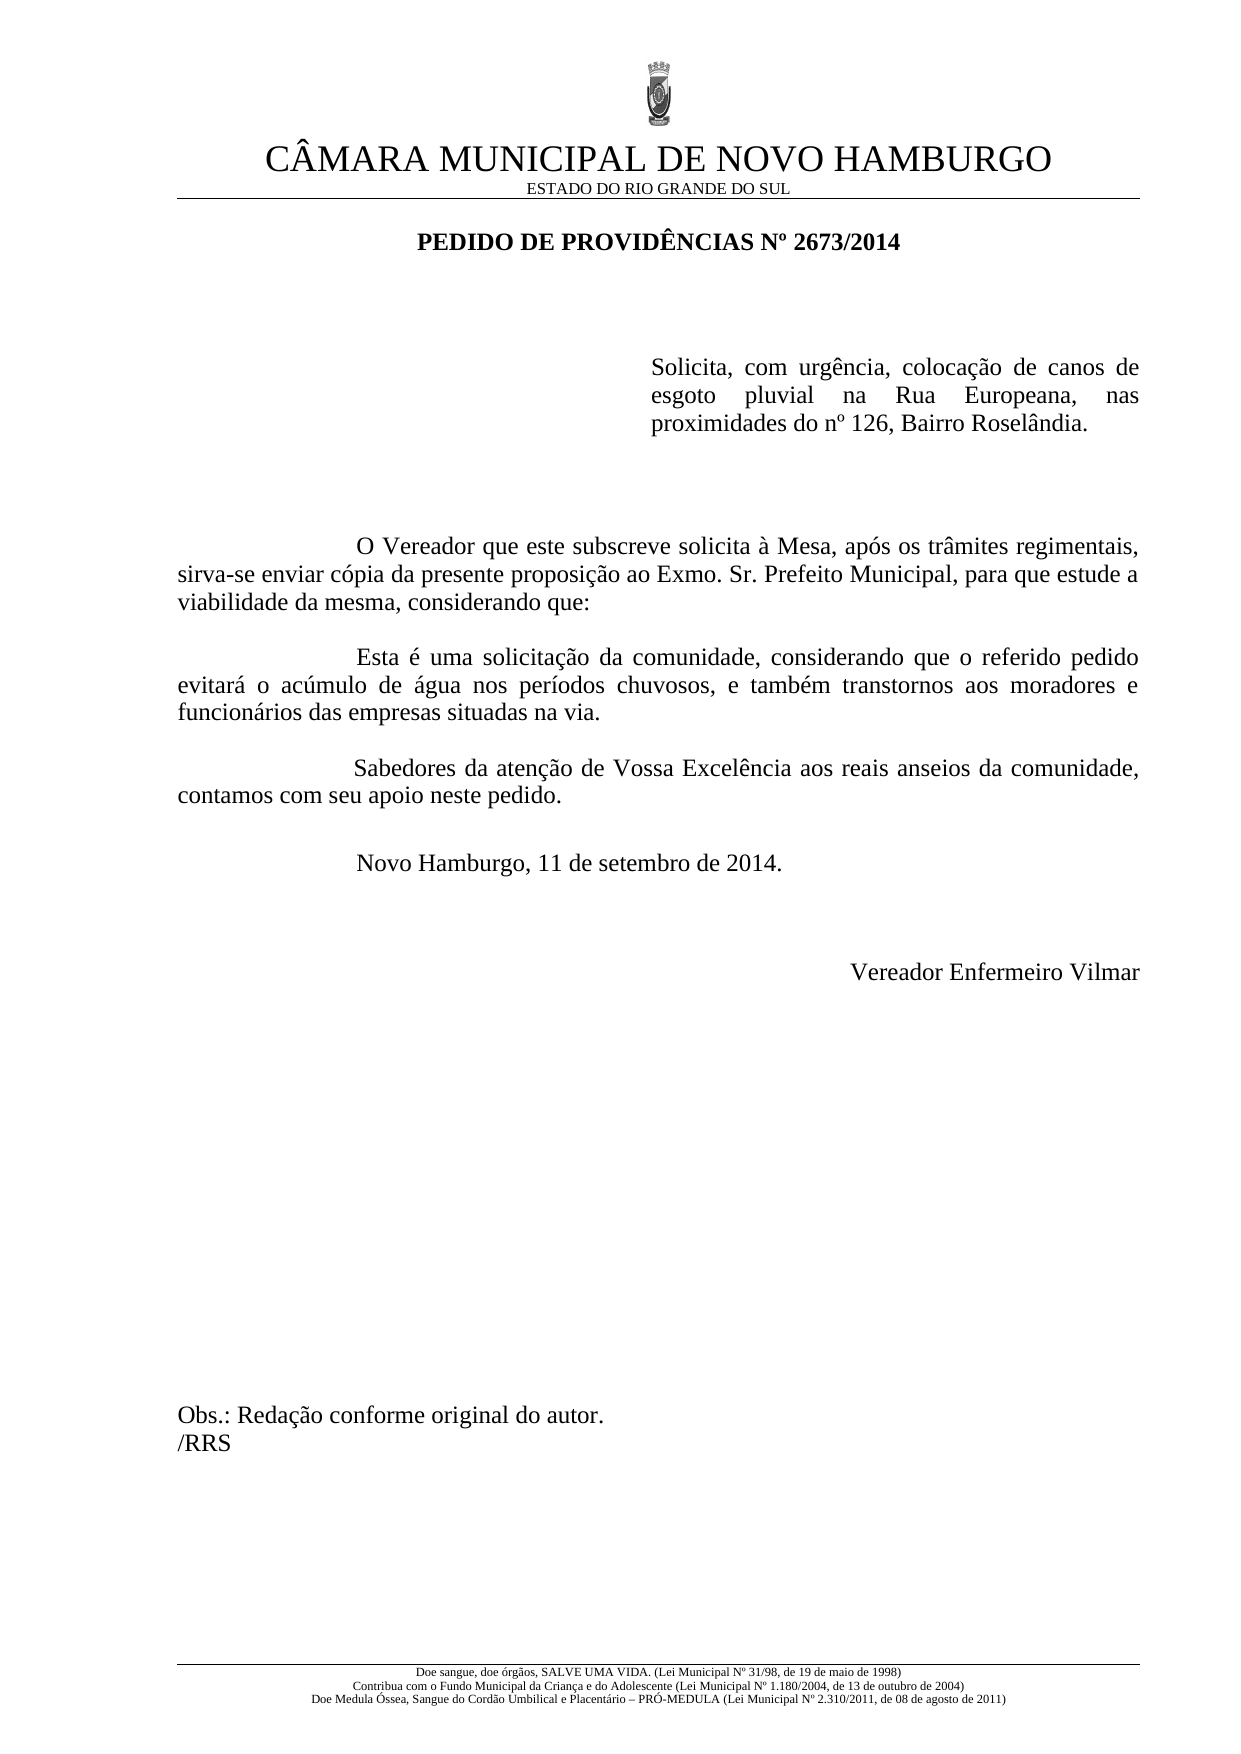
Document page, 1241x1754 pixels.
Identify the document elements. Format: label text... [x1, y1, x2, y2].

text O Vereador que este subscreve solicita à Mesa, após os trâmites regimentais, sirva-se enviar cópia da presente proposição ao Exmo. Sr. Prefeito Municipal, para que estude a viabilidade da mesma, considerando que: [177, 532, 1140, 615]
text Esta é uma solicitação da comunidade, considerando que o referido pedido evitará o acúmulo de água nos períodos chuvosos, e também transtornos aos moradores e funcionários das empresas situadas na via. [177, 643, 1140, 726]
text Novo Hamburgo, 11 de setembro de 2014. [177, 849, 1140, 877]
text Sabedores da atenção de Vossa Excelência aos reais anseios da comunidade, contamos com seu apoio neste pedido. [177, 754, 1140, 809]
text Solicita, com urgência, colocação de canos de esgoto pluvial na Rua Europeana, nas proximidades do nº 126, Bairro Roselândia. [651, 353, 1140, 437]
text Vereador Enfermeiro Vilmar [177, 958, 1140, 985]
text PEDIDO DE PROVIDÊNCIAS Nº 2673/2014 [177, 228, 1140, 256]
text /RRS [177, 1429, 1140, 1456]
text Obs.: Redação conforme original do autor. [177, 1401, 1140, 1429]
